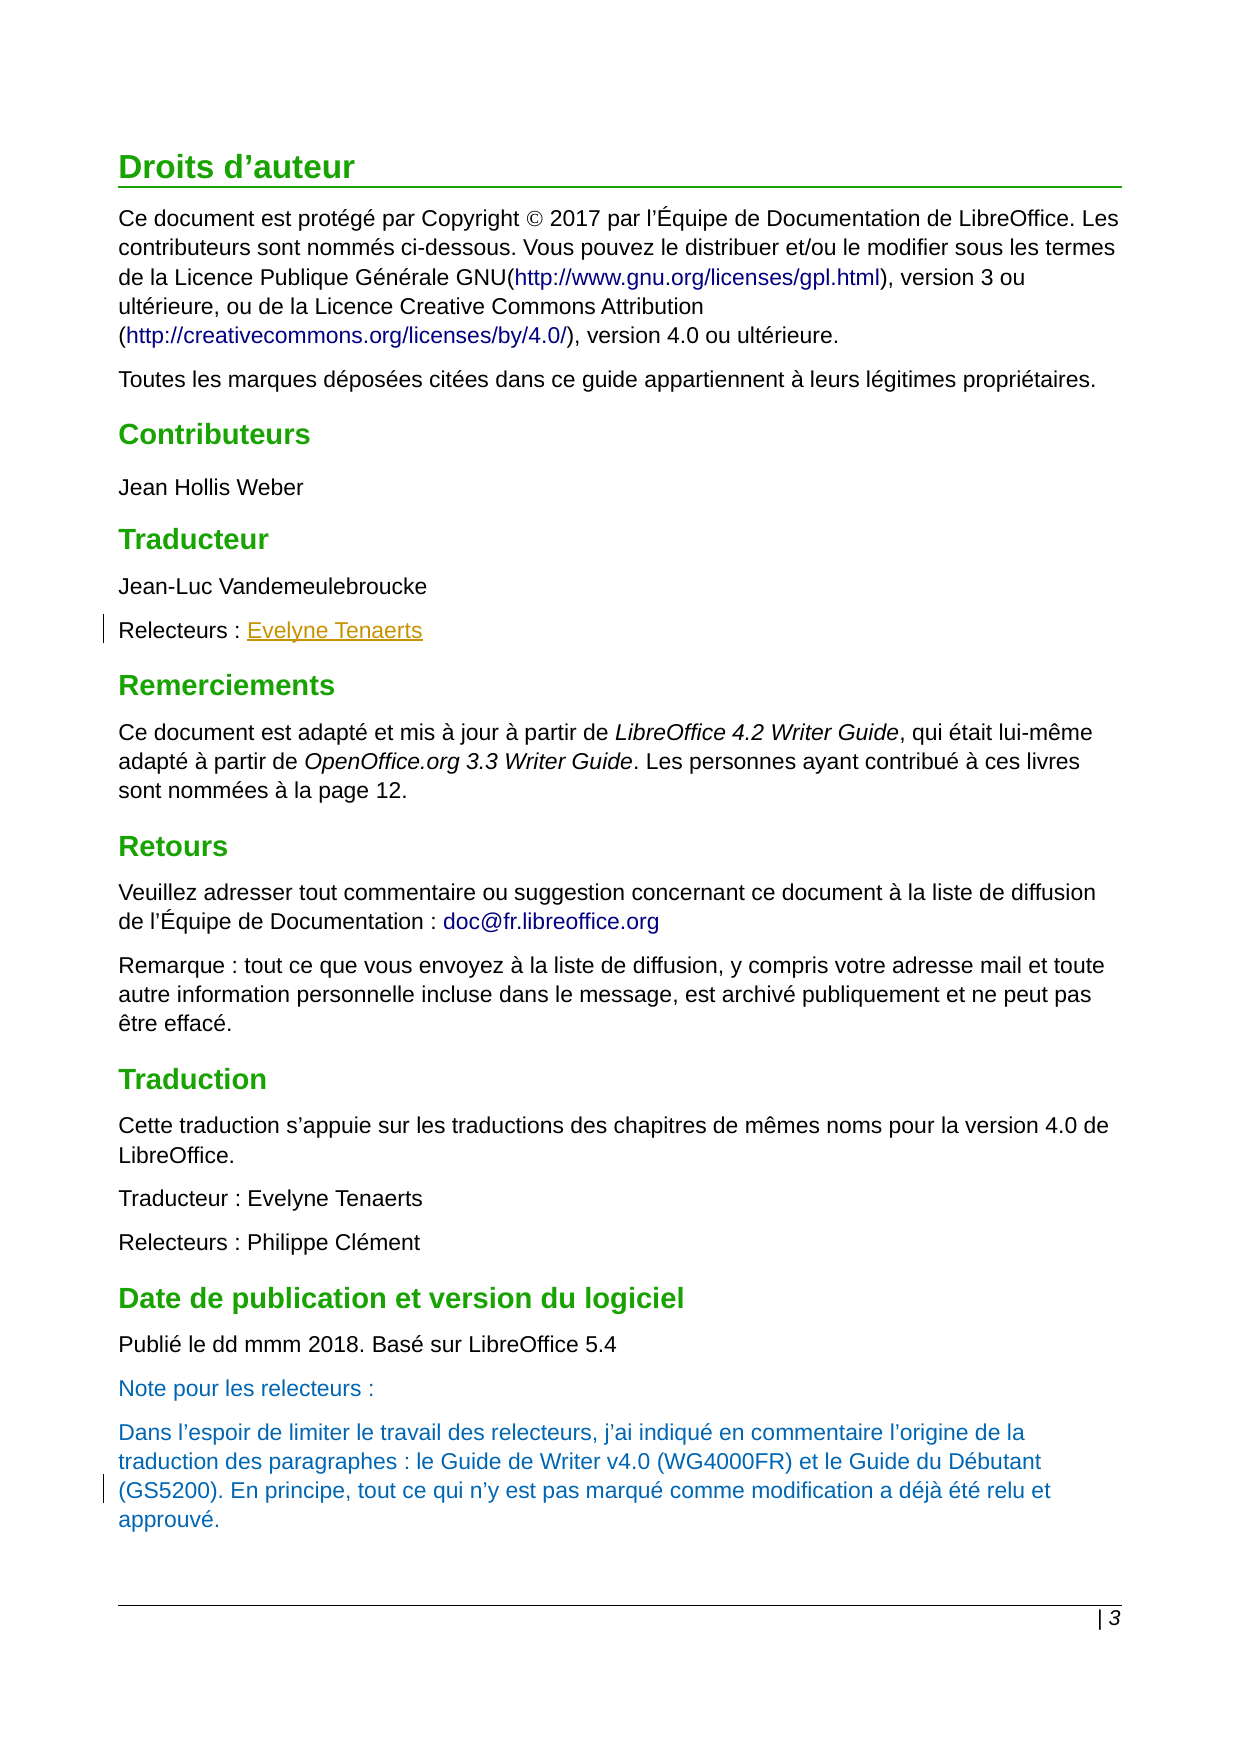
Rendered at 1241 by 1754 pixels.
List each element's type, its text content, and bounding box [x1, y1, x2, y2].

subtitle Remerciements [118, 672, 1122, 701]
text Relecteurs : Evelyne Tenaerts [118, 614, 1122, 643]
text Toutes les marques déposées citées dans ce guide appartiennent à leurs légitimes propriétaires. [118, 363, 1122, 392]
subtitle Contributeurs [118, 421, 1122, 450]
text Dans l’espoir de limiter le travail des relecteurs, j’ai indiqué en commentaire l’origine de la traduction des paragraphes : le Guide de Writer v4.0 (WG4000FR) et le Guide du Débutant (GS5200). En principe, tout ce qui n’y est pas marqué comme modification a déjà été relu et approuvé. [118, 1416, 1122, 1533]
text Ce document est protégé par Copyright © 2017 par l’Équipe de Documentation de LibreOffice. Les contributeurs sont nommés ci-dessous. Vous pouvez le distribuer et/ou le modifier sous les termes de la Licence Publique Générale GNU(http://www.gnu.org/licenses/gpl.html), version 3 ou ultérieure, ou de la Licence Creative Commons Attribution (http://creativecommons.org/licenses/by/4.0/), version 4.0 ou ultérieure. [118, 202, 1122, 348]
table_header Jean Hollis Weber [118, 471, 458, 500]
table_header [458, 471, 789, 500]
text Relecteurs : Philippe Clément [118, 1226, 1122, 1256]
subtitle Traduction [118, 1066, 1122, 1095]
text Jean-Luc Vandemeulebroucke [118, 570, 1122, 599]
text Publié le dd mmm 2018. Basé sur LibreOffice 5.4 [118, 1328, 1122, 1358]
subtitle Droits d’auteur [118, 147, 1122, 186]
subtitle Traducteur [118, 526, 1122, 556]
subtitle Date de publication et version du logiciel [118, 1285, 1122, 1314]
subtitle Retours [118, 833, 1122, 862]
text Traducteur : Evelyne Tenaerts [118, 1183, 1122, 1212]
table_header [789, 471, 1122, 500]
text Remarque : tout ce que vous envoyez à la liste de diffusion, y compris votre adresse mail et toute autre information personnelle incluse dans le message, est archivé publiquement et ne peut pas être effacé. [118, 949, 1122, 1037]
text Note pour les relecteurs : [118, 1372, 1122, 1401]
text Veuillez adresser tout commentaire ou suggestion concernant ce document à la liste de diffusion de l’Équipe de Documentation : doc@fr.libreoffice.org [118, 876, 1122, 935]
text Ce document est adapté et mis à jour à partir de LibreOffice 4.2 Writer Guide, qui était lui-même adapté à partir de OpenOffice.org 3.3 Writer Guide. Les personnes ayant contribué à ces livres sont nommées à la page 12. [118, 716, 1122, 803]
text Cette traduction s’appuie sur les traductions des chapitres de mêmes noms pour la version 4.0 de LibreOffice. [118, 1110, 1122, 1168]
